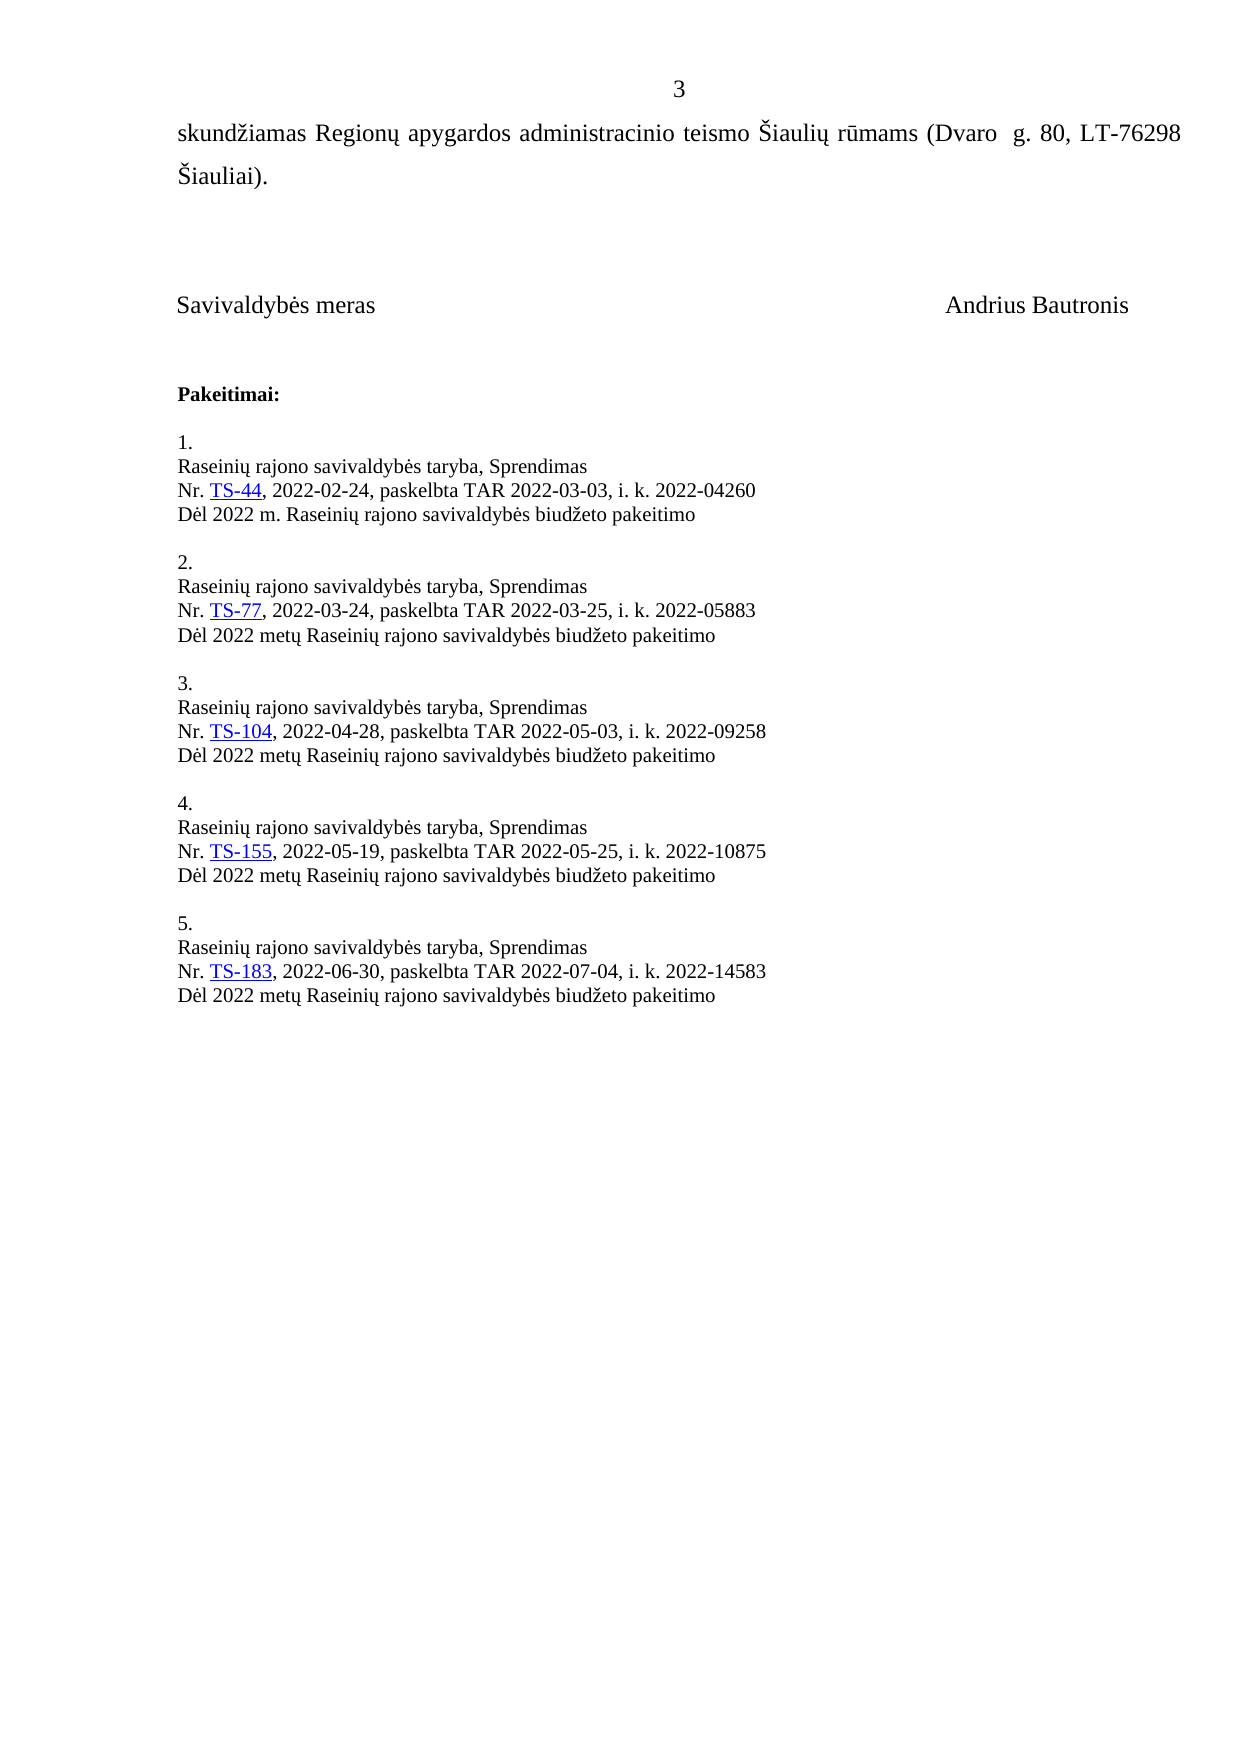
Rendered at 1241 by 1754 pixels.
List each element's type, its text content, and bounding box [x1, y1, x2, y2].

text 2. [177, 550, 1181, 574]
text Raseinių rajono savivaldybės taryba, Sprendimas [177, 935, 1181, 959]
text Dėl 2022 m. Raseinių rajono savivaldybės biudžeto pakeitimo [177, 502, 1181, 526]
text Nr. TS-183, 2022-06-30, paskelbta TAR 2022-07-04, i. k. 2022-14583 [177, 959, 1181, 983]
text Dėl 2022 metų Raseinių rajono savivaldybės biudžeto pakeitimo [177, 622, 1181, 647]
text Raseinių rajono savivaldybės taryba, Sprendimas [177, 454, 1181, 478]
text skundžiamas Regionų apygardos administracinio teismo Šiaulių rūmams (Dvaro g. 80, LT-76298 Šiauliai). [177, 118, 1181, 190]
text Nr. TS-77, 2022-03-24, paskelbta TAR 2022-03-25, i. k. 2022-05883 [177, 598, 1181, 622]
text Savivaldybės meras Andrius Bautronis [176, 291, 1181, 319]
text 5. [177, 911, 1181, 935]
text Nr. TS-104, 2022-04-28, paskelbta TAR 2022-05-03, i. k. 2022-09258 [177, 719, 1181, 743]
text Raseinių rajono savivaldybės taryba, Sprendimas [177, 815, 1181, 839]
text 3. [177, 671, 1181, 695]
text 4. [177, 791, 1181, 815]
text Raseinių rajono savivaldybės taryba, Sprendimas [177, 695, 1181, 719]
text Pakeitimai: [177, 382, 1181, 406]
text Dėl 2022 metų Raseinių rajono savivaldybės biudžeto pakeitimo [177, 743, 1181, 767]
text Raseinių rajono savivaldybės taryba, Sprendimas [177, 574, 1181, 598]
text Dėl 2022 metų Raseinių rajono savivaldybės biudžeto pakeitimo [177, 863, 1181, 887]
text Nr. TS-155, 2022-05-19, paskelbta TAR 2022-05-25, i. k. 2022-10875 [177, 839, 1181, 863]
text Nr. TS-44, 2022-02-24, paskelbta TAR 2022-03-03, i. k. 2022-04260 [177, 478, 1181, 502]
text 1. [177, 430, 1181, 454]
text Dėl 2022 metų Raseinių rajono savivaldybės biudžeto pakeitimo [177, 983, 1181, 1007]
